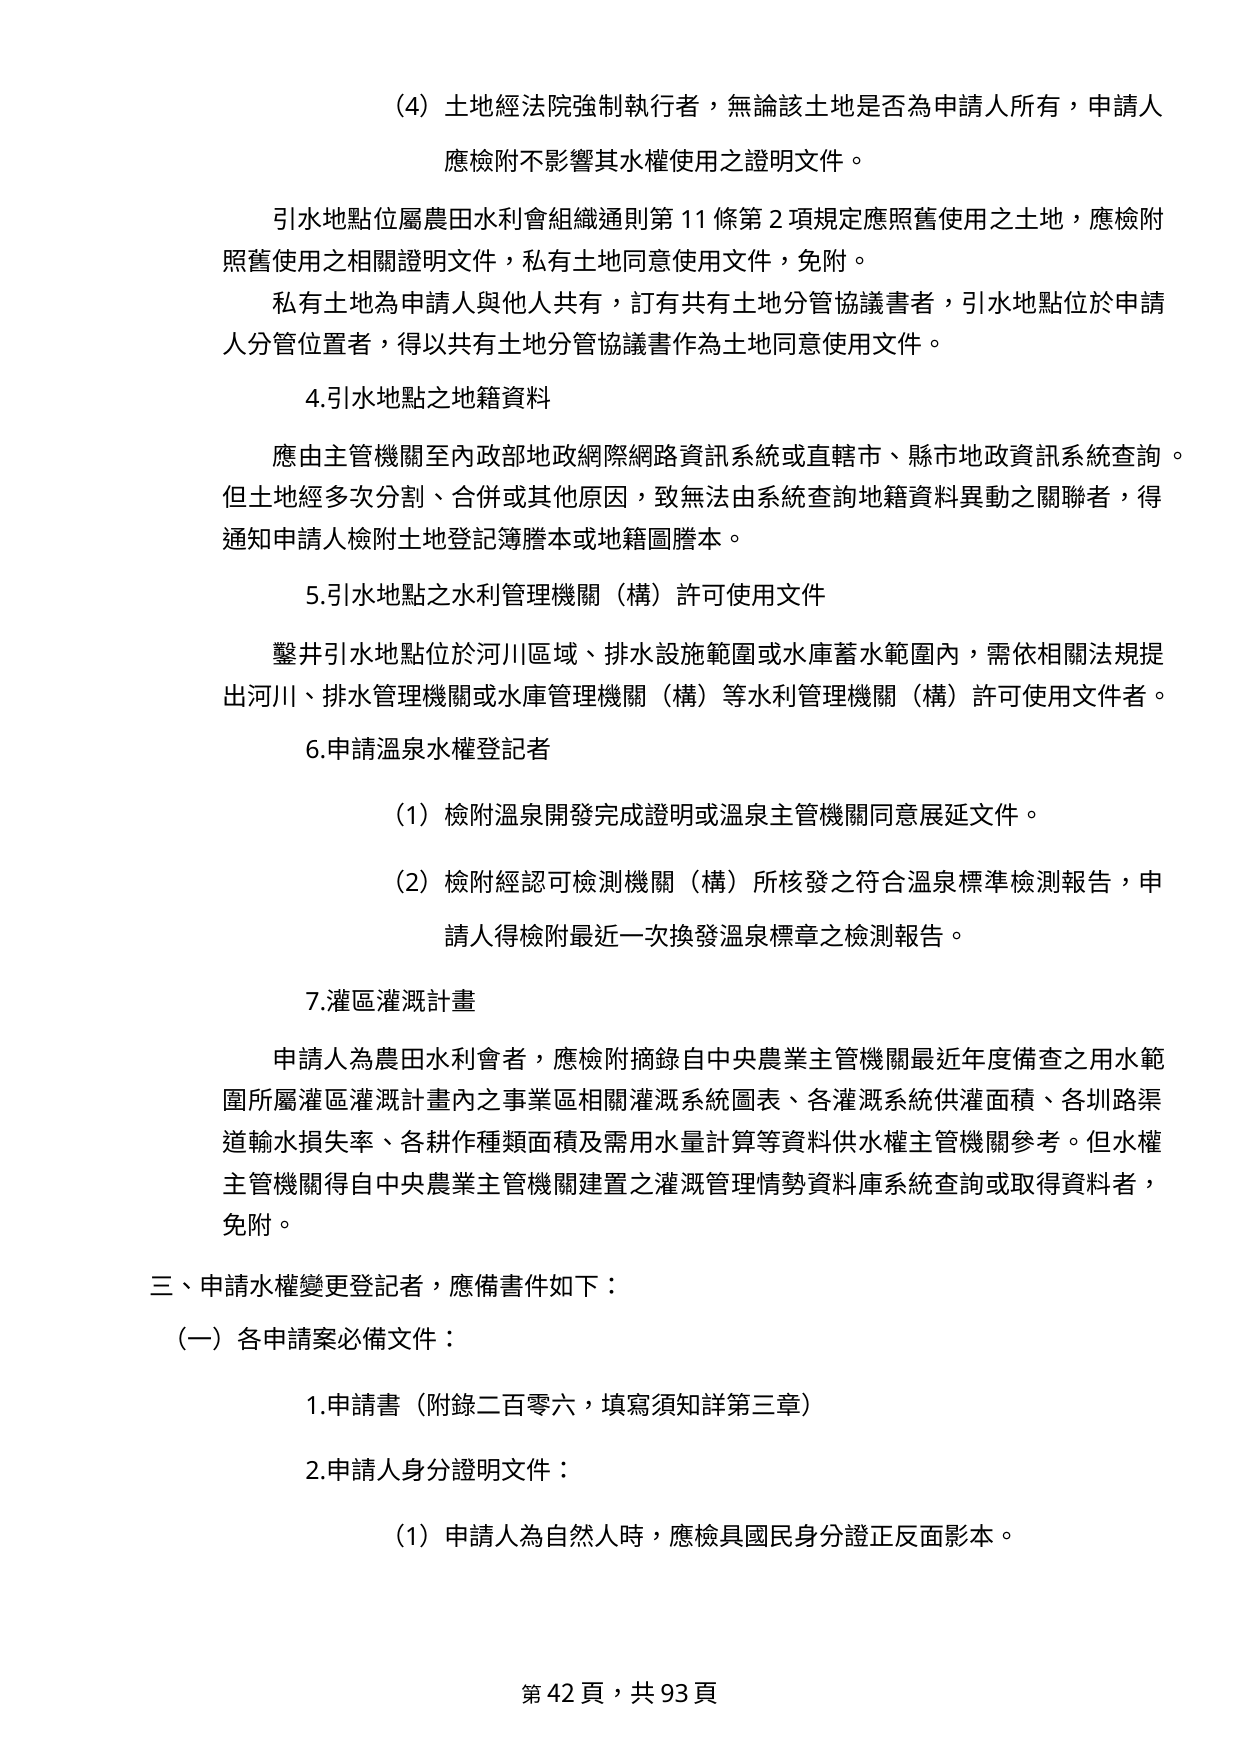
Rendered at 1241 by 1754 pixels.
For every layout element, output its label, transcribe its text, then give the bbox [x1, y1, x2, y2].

subtitle 申請溫泉水權登記者 [326, 732, 1165, 766]
subtitle 檢附溫泉開發完成證明或溫泉主管機關同意展延文件。 [444, 796, 1165, 832]
text 私有土地為申請人與他人共有，訂有共有土地分管協議書者，引水地點位於申請人分管位置者，得以共有土地分管協議書作為土地同意使用文件。 [222, 279, 1165, 362]
text 引水地點位屬農田水利會組織通則第11條第2項規定應照舊使用之土地，應檢附照舊使用之相關證明文件，私有土地同意使用文件，免附。 [222, 195, 1165, 279]
subtitle 申請水權變更登記者，應備書件如下： [199, 1262, 1165, 1303]
subtitle 引水地點之水利管理機關（構）許可使用文件 [326, 576, 1165, 612]
text 申請人為農田水利會者，應檢附摘錄自中央農業主管機關最近年度備查之用水範圍所屬灌區灌溉計畫內之事業區相關灌溉系統圖表、各灌溉系統供灌面積、各圳路渠道輸水損失率、各耕作種類面積及需用水量計算等資料供水權主管機關參考。但水權主管機關得自中央農業主管機關建置之灌溉管理情勢資料庫系統查詢或取得資料者，免附。 [222, 1035, 1165, 1243]
subtitle 灌區灌溉計畫 [326, 984, 1165, 1018]
subtitle 檢附經認可檢測機關（構）所核發之符合溫泉標準檢測報告，申請人得檢附最近一次換發溫泉標章之檢測報告。 [444, 862, 1165, 953]
subtitle 申請書（附錄二百十，填寫須知詳第三章） [326, 1386, 1165, 1422]
subtitle 引水地點之地籍資料 [326, 381, 1165, 415]
subtitle 申請人身分證明文件： [326, 1453, 1165, 1487]
text 鑿井引水地點位於河川區域、排水設施範圍或水庫蓄水範圍內，需依相關法規提出河川、排水管理機關或水庫管理機關（構）等水利管理機關（構）許可使用文件者。 [222, 630, 1165, 713]
subtitle 各申請案必備文件： [237, 1322, 1165, 1356]
subtitle 土地經法院強制執行者，無論該土地是否為申請人所有，申請人應檢附不影響其水權使用之證明文件。 [444, 87, 1165, 177]
subtitle 申請人為自然人時，應檢具國民身分證正反面影本。 [444, 1516, 1165, 1552]
text 應由主管機關至內政部地政網際網路資訊系統或直轄市、縣市地政資訊系統查詢。但土地經多次分割、合併或其他原因，致無法由系統查詢地籍資料異動之關聯者，得通知申請人檢附土地登記簿謄本或地籍圖謄本。 [222, 432, 1165, 557]
